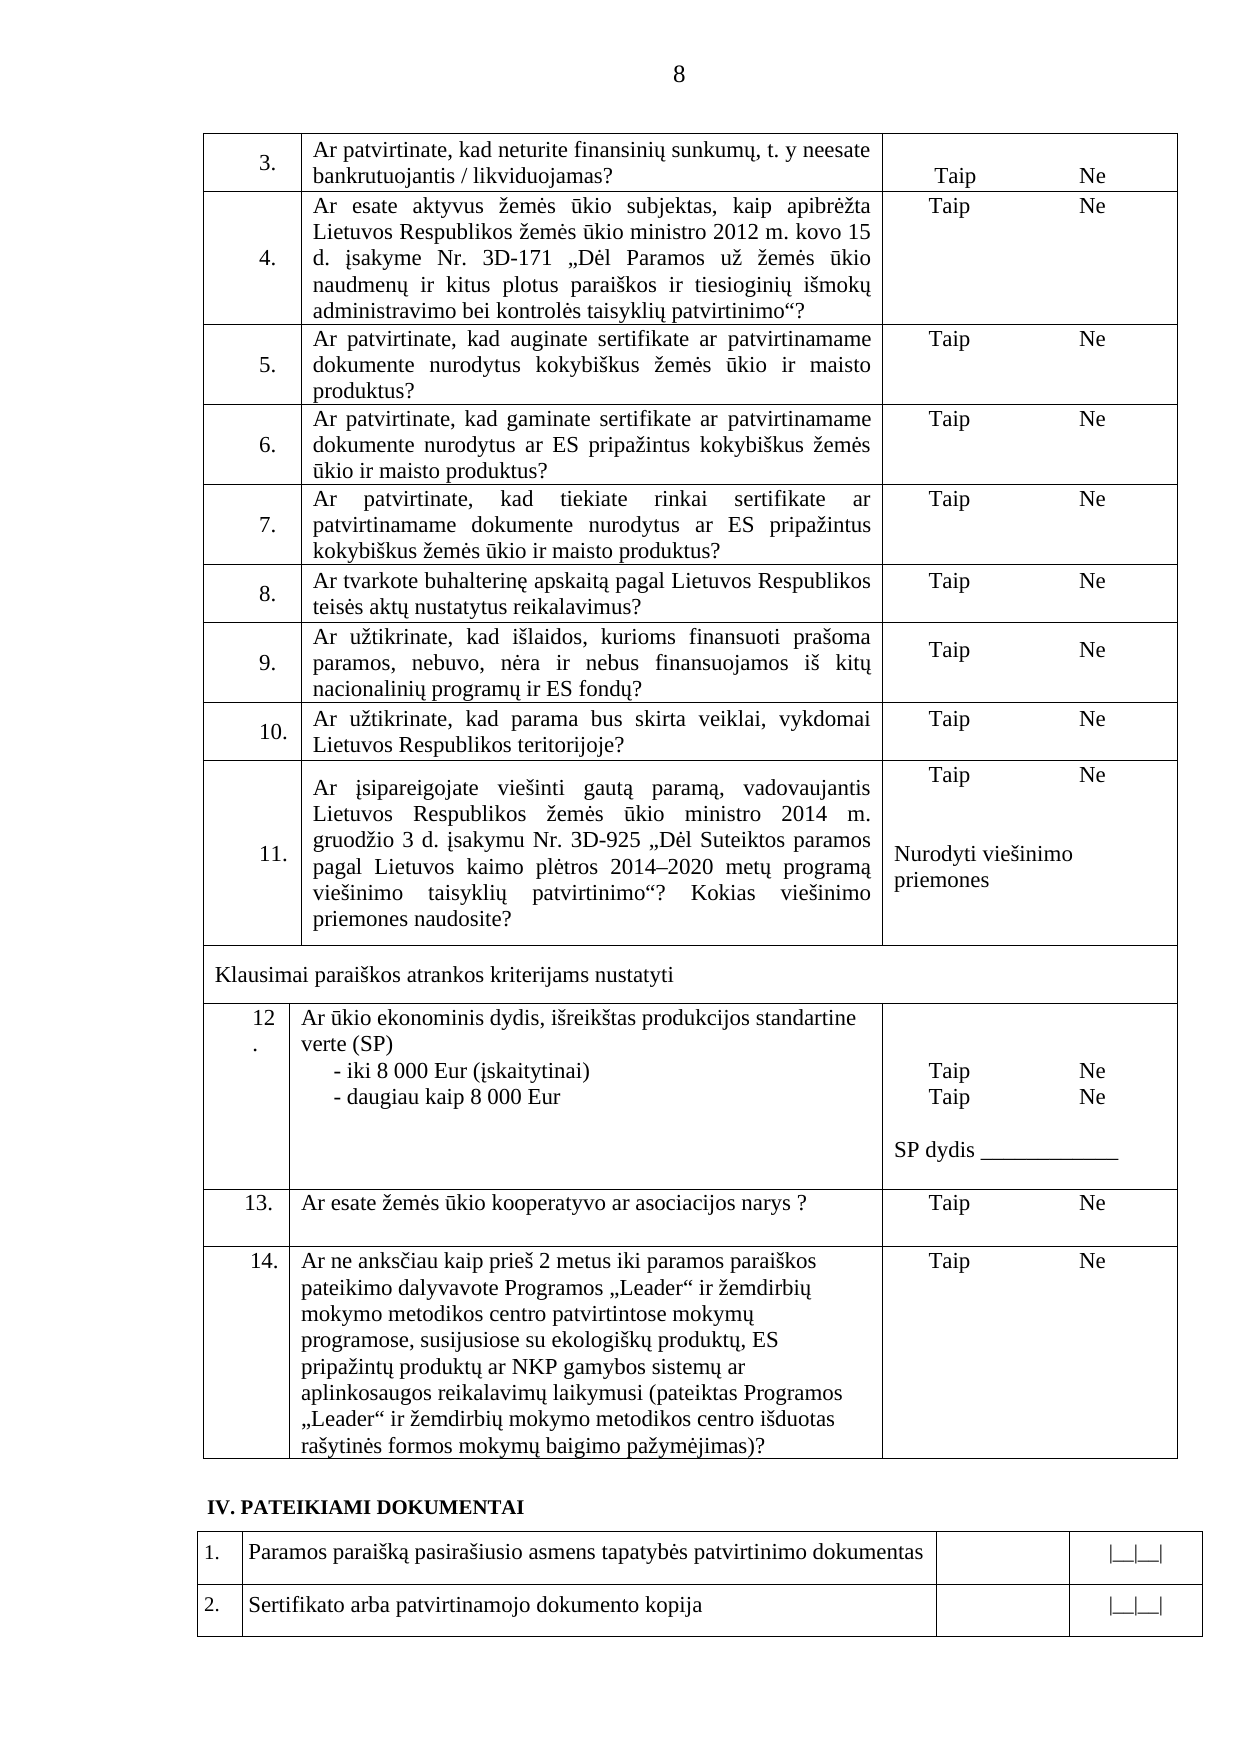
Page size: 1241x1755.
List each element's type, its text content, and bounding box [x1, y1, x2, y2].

table_header 1. [198, 1532, 242, 1584]
table_header  [937, 1532, 1069, 1584]
table_cell |__|__| [1070, 1585, 1202, 1636]
table_cell Ar ne anksčiau kaip prieš 2 metus iki paramos paraiškos pateikimo dalyvavote Programos „Leader“ ir žemdirbių mokymo metodikos centro patvirtintose mokymų programose, susijusiose su ekologiškų produktų, ES pripažintų produktų ar NKP gamybos sistemų ar aplinkosaugos reikalavimų laikymusi (pateiktas Programos „Leader“ ir žemdirbių mokymo metodikos centro išduotas rašytinės formos mokymų baigimo pažymėjimas)? [290, 1247, 882, 1458]
table_cell Taip Ne [883, 134, 1177, 191]
table_cell 12. [204, 1004, 289, 1188]
table_cell 6. [204, 405, 301, 484]
table_cell Sertifikato arba patvirtinamojo dokumento kopija [243, 1585, 936, 1636]
table_cell Ar užtikrinate, kad parama bus skirta veiklai, vykdomai Lietuvos Respublikos teritorijoje? [302, 703, 882, 759]
table_cell 4. [204, 192, 301, 323]
table_cell Taip Ne Taip Ne SP dydis ____________ [883, 1004, 1177, 1188]
table_cell Taip Ne [883, 623, 1177, 702]
table_cell 14. [204, 1247, 289, 1458]
table_cell Ar esate aktyvus žemės ūkio subjektas, kaip apibrėžta Lietuvos Respublikos žemės ūkio ministro 2012 m. kovo 15 d. įsakyme Nr. 3D-171 „Dėl Paramos už žemės ūkio naudmenų ir kitus plotus paraiškos ir tiesioginių išmokų administravimo bei kontrolės taisyklių patvirtinimo“? [302, 192, 882, 323]
table_cell 11. [204, 761, 301, 945]
table_header Paramos paraišką pasirašiusio asmens tapatybės patvirtinimo dokumentas [243, 1532, 936, 1584]
table_cell Ar patvirtinate, kad tiekiate rinkai sertifikate ar patvirtinamame dokumente nurodytus ar ES pripažintus kokybiškus žemės ūkio ir maisto produktus? [302, 485, 882, 564]
table_cell 13. [204, 1190, 289, 1246]
table_cell Ar patvirtinate, kad neturite finansinių sunkumų, t. y neesate bankrutuojantis / likviduojamas? [302, 134, 882, 191]
table_cell Taip Ne Nurodyti viešinimo priemones [883, 761, 1177, 945]
table_header |__|__| [1070, 1532, 1202, 1584]
table_cell Taip Ne [883, 565, 1177, 622]
table_cell 5. [204, 325, 301, 404]
table_cell Taip Ne [883, 485, 1177, 564]
table_cell Taip Ne [883, 1190, 1177, 1246]
table_cell Ar užtikrinate, kad išlaidos, kurioms finansuoti prašoma paramos, nebuvo, nėra ir nebus finansuojamos iš kitų nacionalinių programų ir ES fondų? [302, 623, 882, 702]
table_cell Taip Ne [883, 1247, 1177, 1458]
table_cell Taip Ne [883, 405, 1177, 484]
table_cell Ar esate žemės ūkio kooperatyvo ar asociacijos narys ? [290, 1190, 882, 1246]
table_cell 10. [204, 703, 301, 759]
table_cell Ar įsipareigojate viešinti gautą paramą, vadovaujantis Lietuvos Respublikos žemės ūkio ministro 2014 m. gruodžio 3 d. įsakymu Nr. 3D-925 „Dėl Suteiktos paramos pagal Lietuvos kaimo plėtros 2014–2020 metų programą viešinimo taisyklių patvirtinimo“? Kokias viešinimo priemones naudosite? [302, 761, 882, 945]
table_cell Taip Ne [883, 192, 1177, 323]
table_cell Taip Ne [883, 703, 1177, 759]
table_cell  [937, 1585, 1069, 1636]
table_cell Ar patvirtinate, kad auginate sertifikate ar patvirtinamame dokumente nurodytus kokybiškus žemės ūkio ir maisto produktus? [302, 325, 882, 404]
table_cell 8. [204, 565, 301, 622]
table_cell 7. [204, 485, 301, 564]
text IV. PATEIKIAMI DOKUMENTAI [177, 1495, 1181, 1519]
table_cell Ar tvarkote buhalterinę apskaitą pagal Lietuvos Respublikos teisės aktų nustatytus reikalavimus? [302, 565, 882, 622]
table_cell 9. [204, 623, 301, 702]
table_cell Taip Ne [883, 325, 1177, 404]
table_cell Ar patvirtinate, kad gaminate sertifikate ar patvirtinamame dokumente nurodytus ar ES pripažintus kokybiškus žemės ūkio ir maisto produktus? [302, 405, 882, 484]
table_cell Klausimai paraiškos atrankos kriterijams nustatyti [204, 946, 1177, 1003]
table_cell Ar ūkio ekonominis dydis, išreikštas produkcijos standartine verte (SP) - iki 8 000 Eur (įskaitytinai) - daugiau kaip 8 000 Eur [290, 1004, 882, 1188]
table_cell 2. [198, 1585, 242, 1636]
table_cell 3. [204, 134, 301, 191]
